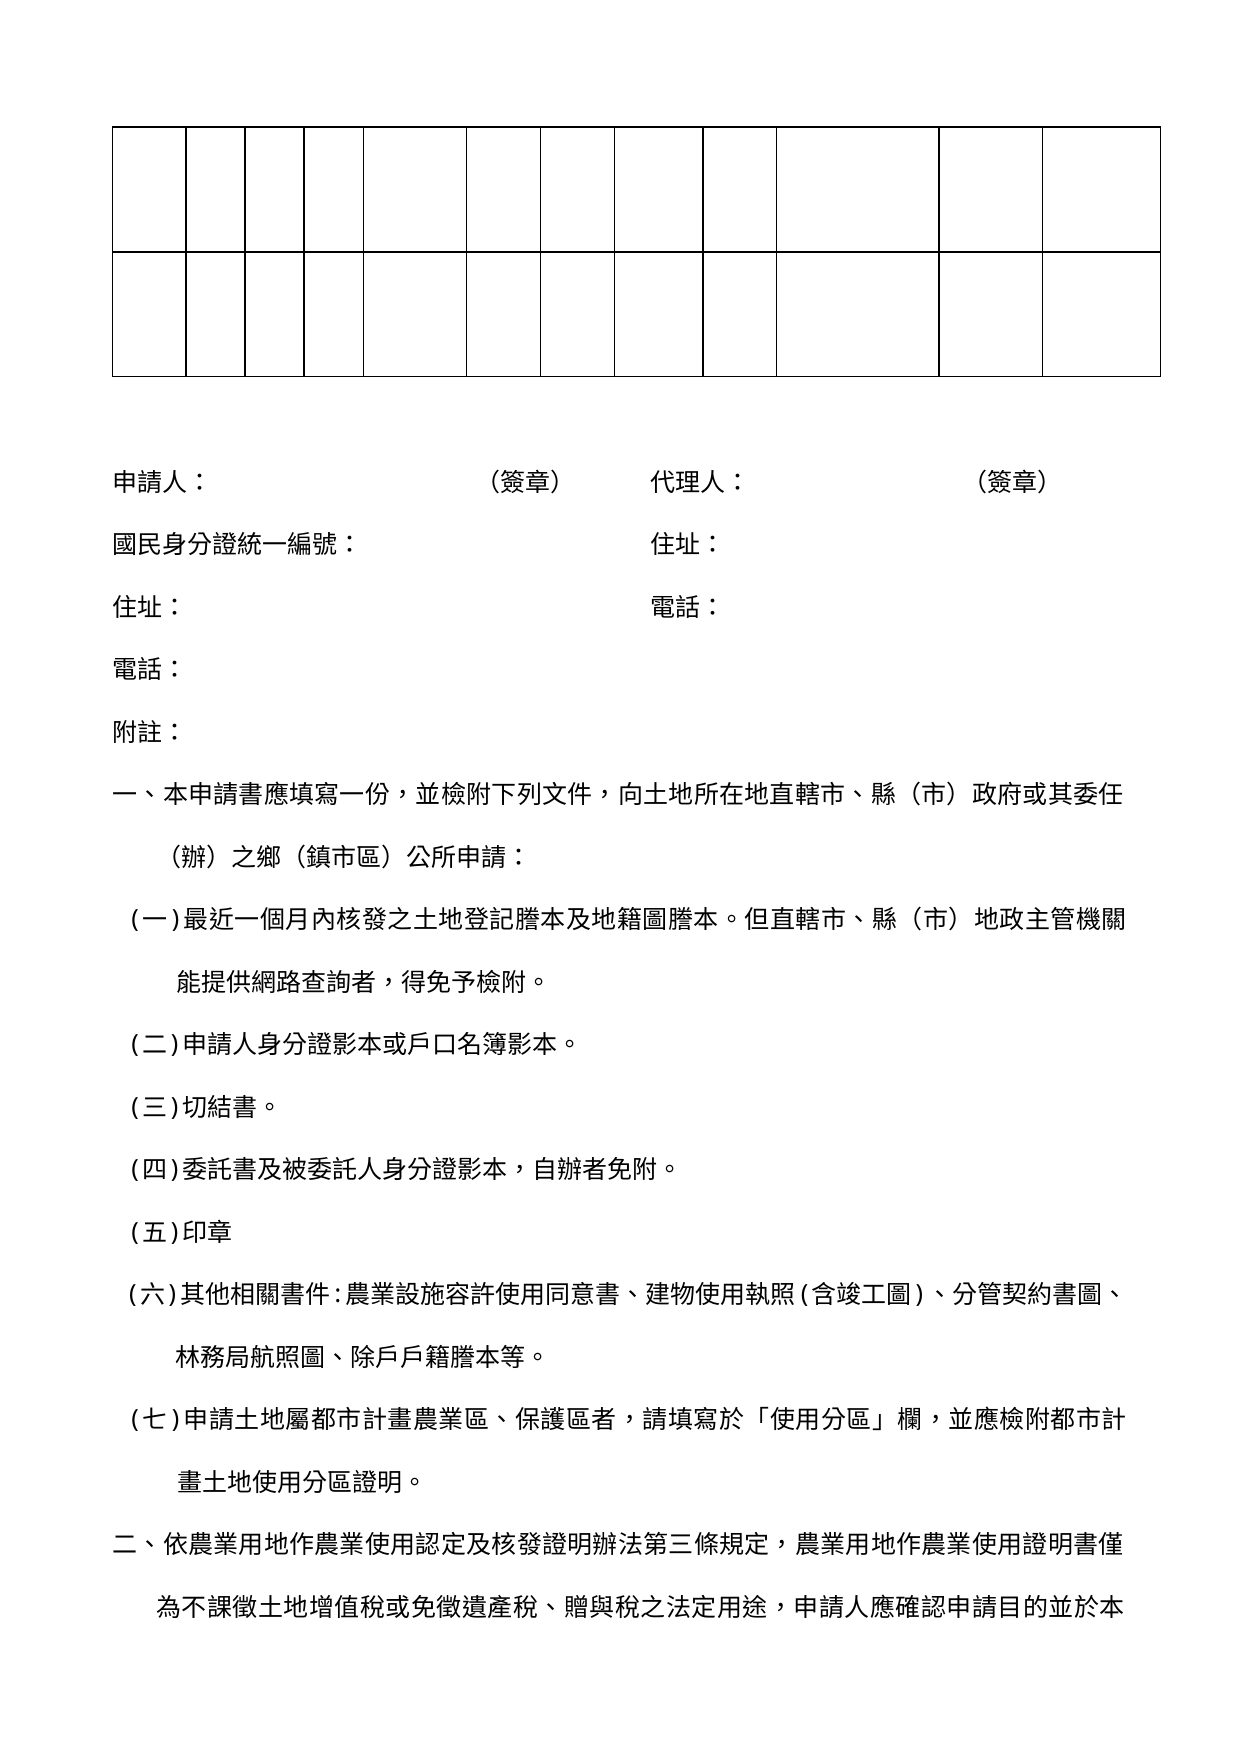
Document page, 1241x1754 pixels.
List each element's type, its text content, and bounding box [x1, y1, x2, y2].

table_cell [364, 253, 466, 376]
text 一、本申請書應填寫一份，並檢附下列文件，向土地所在地直轄市、縣（市）政府或其委任（辦）之鄉（鎮市區）公所申請： [112, 751, 1128, 876]
table_cell [615, 128, 702, 251]
table_cell [1043, 253, 1160, 376]
table_cell [615, 253, 702, 376]
table_cell [113, 253, 185, 376]
table_cell [187, 253, 244, 376]
table_cell [777, 253, 938, 376]
text 電話： [112, 626, 1128, 688]
text (一)最近一個月內核發之土地登記謄本及地籍圖謄本。但直轄市、縣（市）地政主管機關能提供網路查詢者，得免予檢附。 [127, 876, 1128, 1001]
text (七)申請土地屬都市計畫農業區、保護區者，請填寫於「使用分區」欄，並應檢附都市計畫土地使用分區證明。 [127, 1376, 1128, 1501]
text (六)其他相關書件:農業設施容許使用同意書、建物使用執照(含竣工圖)、分管契約書圖、林務局航照圖、除戶戶籍謄本等。 [125, 1251, 1128, 1376]
table_cell [704, 128, 776, 251]
text 申請人： （簽章） 代理人： （簽章） [112, 438, 1176, 501]
text 住址： 電話： [112, 563, 1128, 626]
table_cell [467, 128, 540, 251]
table_cell [940, 253, 1042, 376]
table_cell [541, 128, 614, 251]
table_cell [467, 253, 540, 376]
table_cell [364, 128, 466, 251]
table_cell [940, 128, 1042, 251]
text (三)切結書。 [112, 1063, 1128, 1126]
text (二)申請人身分證影本或戶口名簿影本。 [112, 1001, 1128, 1063]
table_cell [704, 253, 776, 376]
table_cell [246, 128, 303, 251]
table_cell [187, 128, 244, 251]
table_cell [113, 128, 185, 251]
table_cell [1043, 128, 1160, 251]
table_cell [246, 253, 303, 376]
table_cell [541, 253, 614, 376]
text (五)印章 [112, 1188, 1128, 1251]
table_cell [777, 128, 938, 251]
text 附註： [112, 688, 1128, 751]
text 二、依農業用地作農業使用認定及核發證明辦法第三條規定，農業用地作農業使用證明書僅為不課徵土地增值稅或免徵遺產稅、贈與稅之法定用途，申請人應確認申請目的並於本 [112, 1501, 1128, 1626]
text 國民身分證統一編號： 住址： [112, 501, 1128, 563]
text (四)委託書及被委託人身分證影本，自辦者免附。 [112, 1126, 1128, 1188]
table_cell [305, 253, 363, 376]
table_cell [305, 128, 363, 251]
